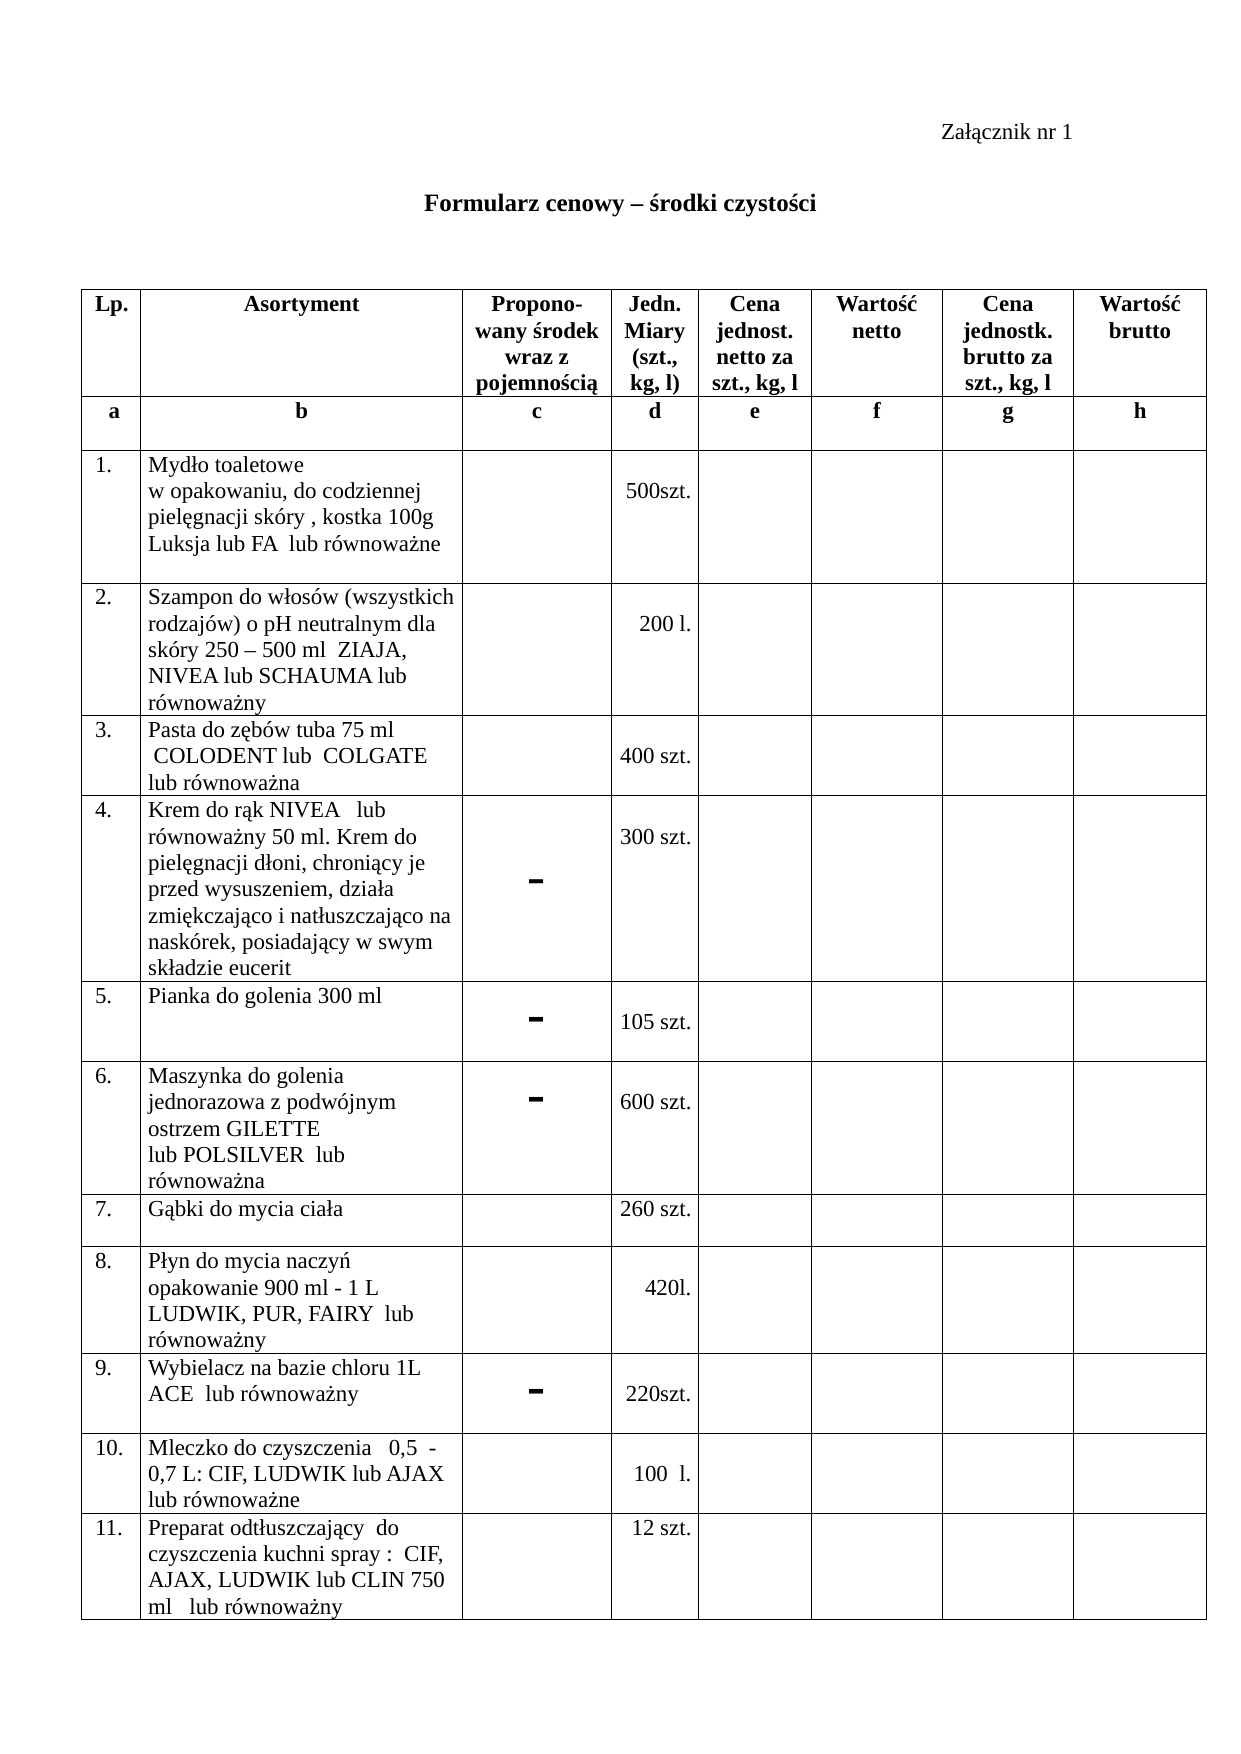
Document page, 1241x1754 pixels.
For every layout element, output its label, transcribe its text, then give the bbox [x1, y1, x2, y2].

table_cell [812, 716, 942, 795]
table_cell b [141, 397, 462, 449]
table_header Lp. [82, 290, 140, 396]
table_cell [1074, 1062, 1206, 1194]
table_cell Płyn do mycia naczyń opakowanie 900 ml - 1 L LUDWIK, PUR, FAIRY lub równoważny [141, 1247, 462, 1353]
table_cell [943, 1247, 1073, 1353]
table_cell [812, 1354, 942, 1433]
table_cell [1074, 584, 1206, 715]
table_cell [699, 796, 811, 981]
table_cell [1074, 1247, 1206, 1353]
table_cell [943, 1354, 1073, 1433]
table_cell [812, 982, 942, 1061]
table_cell [812, 1434, 942, 1513]
table_cell c [463, 397, 611, 449]
table_cell [812, 1514, 942, 1619]
table_cell [699, 584, 811, 715]
table_cell h [1074, 397, 1206, 449]
table_cell 300 szt. [612, 796, 698, 981]
table_cell Gąbki do mycia ciała [141, 1195, 462, 1246]
table_cell [943, 1434, 1073, 1513]
table_cell Wybielacz na bazie chloru 1L ACE lub równoważny [141, 1354, 462, 1433]
table_cell [943, 716, 1073, 795]
table_cell 105 szt. [612, 982, 698, 1061]
table_cell [1074, 451, 1206, 582]
table_cell g [943, 397, 1073, 449]
table_cell [943, 1195, 1073, 1246]
table_cell Maszynka do golenia jednorazowa z podwójnym ostrzem GILETTE lub POLSILVER lub równoważna [141, 1062, 462, 1194]
table_cell Szampon do włosów (wszystkich rodzajów) o pH neutralnym dla skóry 250 – 500 ml ZIAJA, NIVEA lub SCHAUMA lub równoważny [141, 584, 462, 715]
table_cell [1074, 982, 1206, 1061]
table_cell [82, 982, 140, 1061]
table_cell [1074, 716, 1206, 795]
table_cell [463, 451, 611, 582]
table_cell [463, 716, 611, 795]
table_cell 220szt. [612, 1354, 698, 1433]
table_cell [699, 1247, 811, 1353]
table_cell [463, 1434, 611, 1513]
table_cell 12 szt. [612, 1514, 698, 1619]
table_cell [943, 451, 1073, 582]
table_cell 260 szt. [612, 1195, 698, 1246]
table_cell [699, 451, 811, 582]
table_cell [463, 1195, 611, 1246]
table_header Cena jednost. netto za szt., kg, l [699, 290, 811, 396]
table_cell [943, 584, 1073, 715]
table_cell [82, 1195, 140, 1246]
table_cell a [82, 397, 140, 449]
table_cell [82, 1514, 140, 1619]
table_cell Preparat odtłuszczający do czyszczenia kuchni spray : CIF, AJAX, LUDWIK lub CLIN 750 ml lub równoważny [141, 1514, 462, 1619]
table_cell Pasta do zębów tuba 75 ml COLODENT lub COLGATE lub równoważna [141, 716, 462, 795]
table_cell [812, 1247, 942, 1353]
table_cell - [463, 796, 611, 981]
table_cell d [612, 397, 698, 449]
table_header Propono-wany środek wraz z pojemnością [463, 290, 611, 396]
table_header Asortyment [141, 290, 462, 396]
table_cell [699, 1062, 811, 1194]
table_cell - [463, 1354, 611, 1433]
table_cell Pianka do golenia 300 ml [141, 982, 462, 1061]
table_cell - [463, 1062, 611, 1194]
table_cell [463, 584, 611, 715]
table_cell [1074, 1354, 1206, 1433]
table_header Jedn. Miary (szt., kg, l) [612, 290, 698, 396]
table_cell [699, 1514, 811, 1619]
table_cell [699, 1434, 811, 1513]
table_cell [812, 1195, 942, 1246]
table_header Wartość brutto [1074, 290, 1206, 396]
table_cell [82, 1354, 140, 1433]
table_cell [943, 1514, 1073, 1619]
table_cell 400 szt. [612, 716, 698, 795]
table_cell [943, 796, 1073, 981]
table_cell f [812, 397, 942, 449]
table_cell [943, 982, 1073, 1061]
table_cell Mydło toaletowe w opakowaniu, do codziennej pielęgnacji skóry , kostka 100g Luksja lub FA lub równoważne [141, 451, 462, 582]
table_cell 420l. [612, 1247, 698, 1353]
table_cell e [699, 397, 811, 449]
table_cell 500szt. [612, 451, 698, 582]
title Formularz cenowy – środki czystości [118, 188, 1122, 216]
table_cell 600 szt. [612, 1062, 698, 1194]
table_cell Krem do rąk NIVEA lub równoważny 50 ml. Krem do pielęgnacji dłoni, chroniący je przed wysuszeniem, działa zmiękczająco i natłuszczająco na naskórek, posiadający w swym składzie eucerit [141, 796, 462, 981]
table_cell [943, 1062, 1073, 1194]
table_cell [699, 1195, 811, 1246]
table_cell [1074, 796, 1206, 981]
table_cell [463, 1247, 611, 1353]
table_cell Mleczko do czyszczenia 0,5 - 0,7 L: CIF, LUDWIK lub AJAX lub równoważne [141, 1434, 462, 1513]
table_cell [82, 716, 140, 795]
title Załącznik nr 1 [929, 118, 1122, 144]
table_cell [812, 584, 942, 715]
table_cell [699, 716, 811, 795]
table_cell [812, 451, 942, 582]
table_cell 100 l. [612, 1434, 698, 1513]
table_cell [812, 1062, 942, 1194]
table_cell [82, 1434, 140, 1513]
table_header Wartość netto [812, 290, 942, 396]
table_header Cena jednostk. brutto za szt., kg, l [943, 290, 1073, 396]
table_cell [82, 1062, 140, 1194]
table_cell [82, 451, 140, 582]
table_cell [82, 1247, 140, 1353]
table_cell [812, 796, 942, 981]
table_cell 200 l. [612, 584, 698, 715]
table_cell - [463, 982, 611, 1061]
table_cell [463, 1514, 611, 1619]
table_cell [1074, 1434, 1206, 1513]
table_cell [1074, 1195, 1206, 1246]
table_cell [699, 982, 811, 1061]
table_cell [82, 584, 140, 715]
table_cell [1074, 1514, 1206, 1619]
table_cell [82, 796, 140, 981]
table_cell [699, 1354, 811, 1433]
